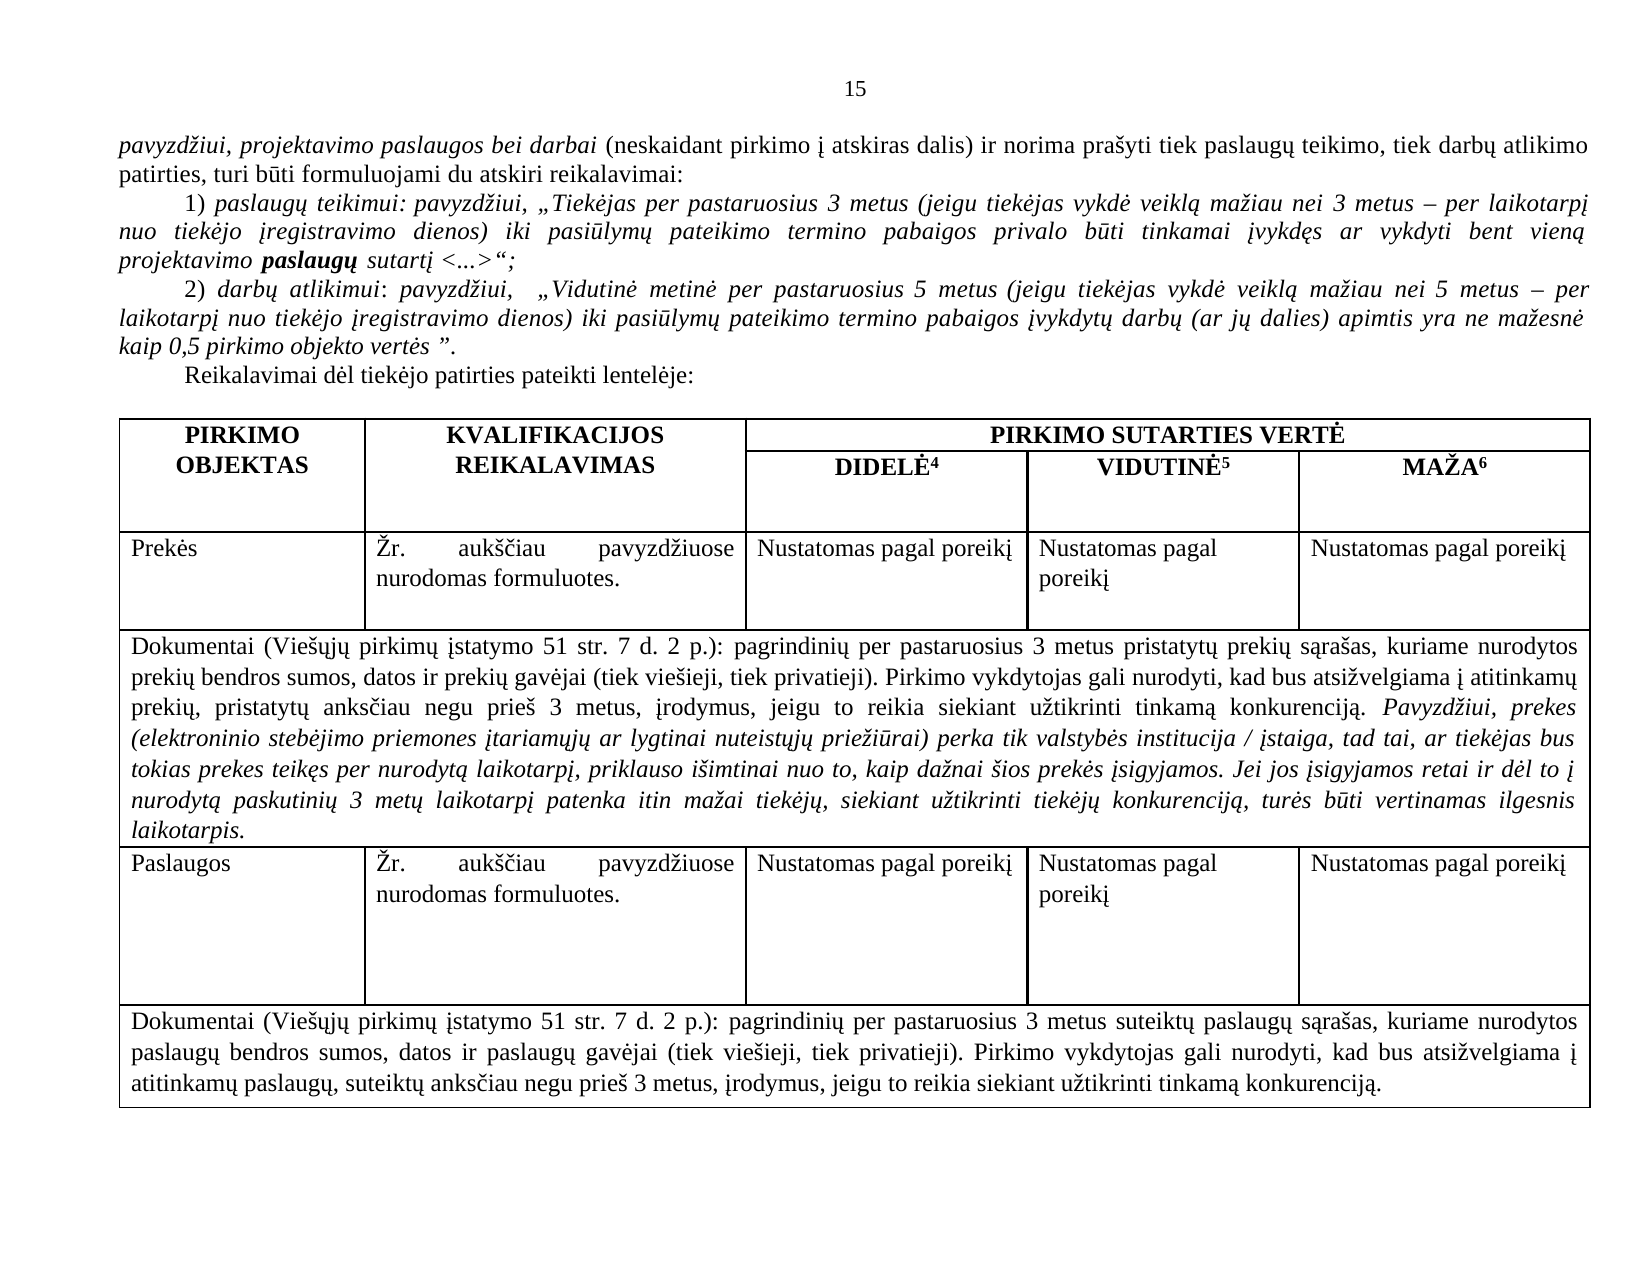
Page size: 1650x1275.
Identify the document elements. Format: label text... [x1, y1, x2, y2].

table_cell Dokumentai (Viešųjų pirkimų įstatymo 51 str. 7 d. 2 p.): pagrindinių per pastaruosius 3 metus suteiktų paslaugų sąrašas, kuriame nurodytos paslaugų bendros sumos, datos ir paslaugų gavėjai (tiek viešieji, tiek privatieji). Pirkimo vykdytojas gali nurodyti, kad bus atsižvelgiama į atitinkamų paslaugų, suteiktų anksčiau negu prieš 3 metus, įrodymus, jeigu to reikia siekiant užtikrinti tinkamą konkurenciją. [120, 1006, 1589, 1107]
table_cell Nustatomas pagal poreikį [1029, 848, 1298, 1004]
text pavyzdžiui, projektavimo paslaugos bei darbai (neskaidant pirkimo į atskiras dalis) ir norima prašyti tiek paslaugų teikimo, tiek darbų atlikimo patirties, turi būti formuluojami du atskiri reikalavimai: [118, 130, 1591, 188]
text Reikalavimai dėl tiekėjo patirties pateikti lentelėje: [118, 360, 1591, 389]
table_cell VIDUTINĖ5 [1029, 452, 1298, 531]
table_header PIRKIMO OBJEKTAS [120, 420, 364, 531]
table_cell Nustatomas pagal poreikį [1029, 533, 1298, 629]
table_header PIRKIMO SUTARTIES VERTĖ [747, 420, 1589, 450]
table_cell Nustatomas pagal poreikį [1300, 848, 1589, 1004]
table_cell Dokumentai (Viešųjų pirkimų įstatymo 51 str. 7 d. 2 p.): pagrindinių per pastaruosius 3 metus pristatytų prekių sąrašas, kuriame nurodytos prekių bendros sumos, datos ir prekių gavėjai (tiek viešieji, tiek privatieji). Pirkimo vykdytojas gali nurodyti, kad bus atsižvelgiama į atitinkamų prekių, pristatytų anksčiau negu prieš 3 metus, įrodymus, jeigu to reikia siekiant užtikrinti tinkamą konkurenciją. Pavyzdžiui, prekes (elektroninio stebėjimo priemones įtariamųjų ar lygtinai nuteistųjų priežiūrai) perka tik valstybės institucija / įstaiga, tad tai, ar tiekėjas bus tokias prekes teikęs per nurodytą laikotarpį, priklauso išimtinai nuo to, kaip dažnai šios prekės įsigyjamos. Jei jos įsigyjamos retai ir dėl to į nurodytą paskutinių 3 metų laikotarpį patenka itin mažai tiekėjų, siekiant užtikrinti tiekėjų konkurenciją, turės būti vertinamas ilgesnis laikotarpis. [120, 631, 1589, 846]
table_cell Nustatomas pagal poreikį [747, 848, 1026, 1004]
table_cell Žr. aukščiau pavyzdžiuose nurodomas formuluotes. [366, 533, 745, 629]
table_cell Nustatomas pagal poreikį [747, 533, 1026, 629]
table_cell MAŽA6 [1300, 452, 1589, 531]
table_cell Nustatomas pagal poreikį [1300, 533, 1589, 629]
text 2) darbų atlikimui: pavyzdžiui, „Vidutinė metinė per pastaruosius 5 metus (jeigu tiekėjas vykdė veiklą mažiau nei 5 metus – per laikotarpį nuo tiekėjo įregistravimo dienos) iki pasiūlymų pateikimo termino pabaigos įvykdytų darbų (ar jų dalies) apimtis yra ne mažesnė kaip 0,5 pirkimo objekto vertės ”. [118, 274, 1591, 360]
table_cell DIDELĖ4 [747, 452, 1026, 531]
table_cell Paslaugos [120, 848, 364, 1004]
table_header KVALIFIKACIJOS REIKALAVIMAS [366, 420, 745, 531]
table_cell Prekės [120, 533, 364, 629]
table_cell Žr. aukščiau pavyzdžiuose nurodomas formuluotes. [366, 848, 745, 1004]
text 1) paslaugų teikimui: pavyzdžiui, „Tiekėjas per pastaruosius 3 metus (jeigu tiekėjas vykdė veiklą mažiau nei 3 metus – per laikotarpį nuo tiekėjo įregistravimo dienos) iki pasiūlymų pateikimo termino pabaigos privalo būti tinkamai įvykdęs ar vykdyti bent vieną projektavimo paslaugų sutartį <...>“; [118, 188, 1591, 274]
